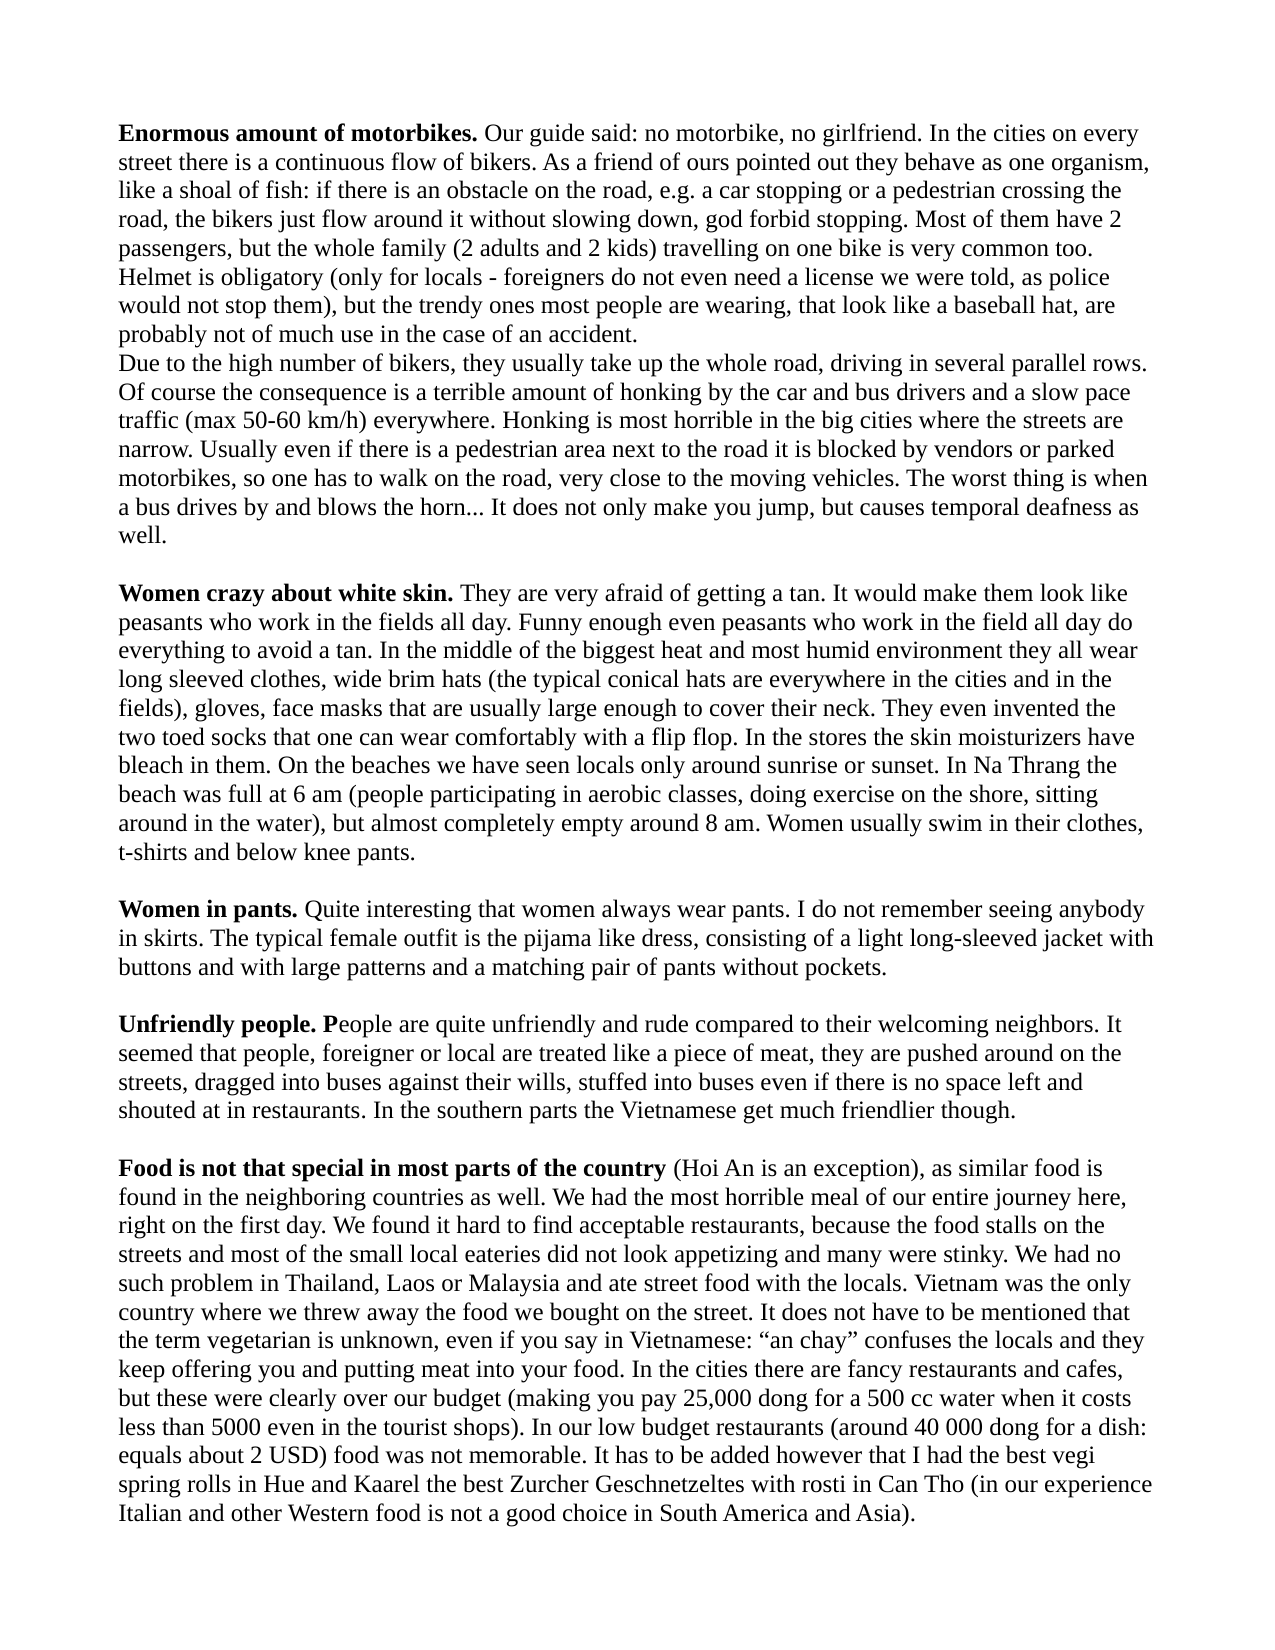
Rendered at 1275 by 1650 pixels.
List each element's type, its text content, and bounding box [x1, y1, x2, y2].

text Women crazy about white skin. They are very afraid of getting a tan. It would make them look like peasants who work in the fields all day. Funny enough even peasants who work in the field all day do everything to avoid a tan. In the middle of the biggest heat and most humid environment they all wear long sleeved clothes, wide brim hats (the typical conical hats are everywhere in the cities and in the fields), gloves, face masks that are usually large enough to cover their neck. They even invented the two toed socks that one can wear comfortably with a flip flop. In the stores the skin moisturizers have bleach in them. On the beaches we have seen locals only around sunrise or sunset. In Na Thrang the beach was full at 6 am (people participating in aerobic classes, doing exercise on the shore, sitting around in the water), but almost completely empty around 8 am. Women usually swim in their clothes, t-shirts and below knee pants. [118, 578, 1157, 866]
text Due to the high number of bikers, they usually take up the whole road, driving in several parallel rows. Of course the consequence is a terrible amount of honking by the car and bus drivers and a slow pace traffic (max 50-60 km/h) everywhere. Honking is most horrible in the big cities where the streets are narrow. Usually even if there is a pedestrian area next to the road it is blocked by vendors or parked motorbikes, so one has to walk on the road, very close to the moving vehicles. The worst thing is when a bus drives by and blows the horn... It does not only make you jump, but causes temporal deafness as well. [118, 348, 1157, 549]
text Food is not that special in most parts of the country (Hoi An is an exception), as similar food is found in the neighboring countries as well. We had the most horrible meal of our entire journey here, right on the first day. We found it hard to find acceptable restaurants, because the food stalls on the streets and most of the small local eateries did not look appetizing and many were stinky. We had no such problem in Thailand, Laos or Malaysia and ate street food with the locals. Vietnam was the only country where we threw away the food we bought on the street. It does not have to be mentioned that the term vegetarian is unknown, even if you say in Vietnamese: “an chay” confuses the locals and they keep offering you and putting meat into your food. In the cities there are fancy restaurants and cafes, but these were clearly over our budget (making you pay 25,000 dong for a 500 cc water when it costs less than 5000 even in the tourist shops). In our low budget restaurants (around 40 000 dong for a dish: equals about 2 USD) food was not memorable. It has to be added however that I had the best vegi spring rolls in Hue and Kaarel the best Zurcher Geschnetzeltes with rosti in Can Tho (in our experience Italian and other Western food is not a good choice in South America and Asia). [118, 1153, 1157, 1527]
text Enormous amount of motorbikes. Our guide said: no motorbike, no girlfriend. In the cities on every street there is a continuous flow of bikers. As a friend of ours pointed out they behave as one organism, like a shoal of fish: if there is an obstacle on the road, e.g. a car stopping or a pedestrian crossing the road, the bikers just flow around it without slowing down, god forbid stopping. Most of them have 2 passengers, but the whole family (2 adults and 2 kids) travelling on one bike is very common too. Helmet is obligatory (only for locals - foreigners do not even need a license we were told, as police would not stop them), but the trendy ones most people are wearing, that look like a baseball hat, are probably not of much use in the case of an accident. [118, 118, 1157, 348]
text Unfriendly people. People are quite unfriendly and rude compared to their welcoming neighbors. It seemed that people, foreigner or local are treated like a piece of meat, they are pushed around on the streets, dragged into buses against their wills, stuffed into buses even if there is no space left and shouted at in restaurants. In the southern parts the Vietnamese get much friendlier though. [118, 1009, 1157, 1124]
text Women in pants. Quite interesting that women always wear pants. I do not remember seeing anybody in skirts. The typical female outfit is the pijama like dress, consisting of a light long-sleeved jacket with buttons and with large patterns and a matching pair of pants without pockets. [118, 894, 1157, 981]
